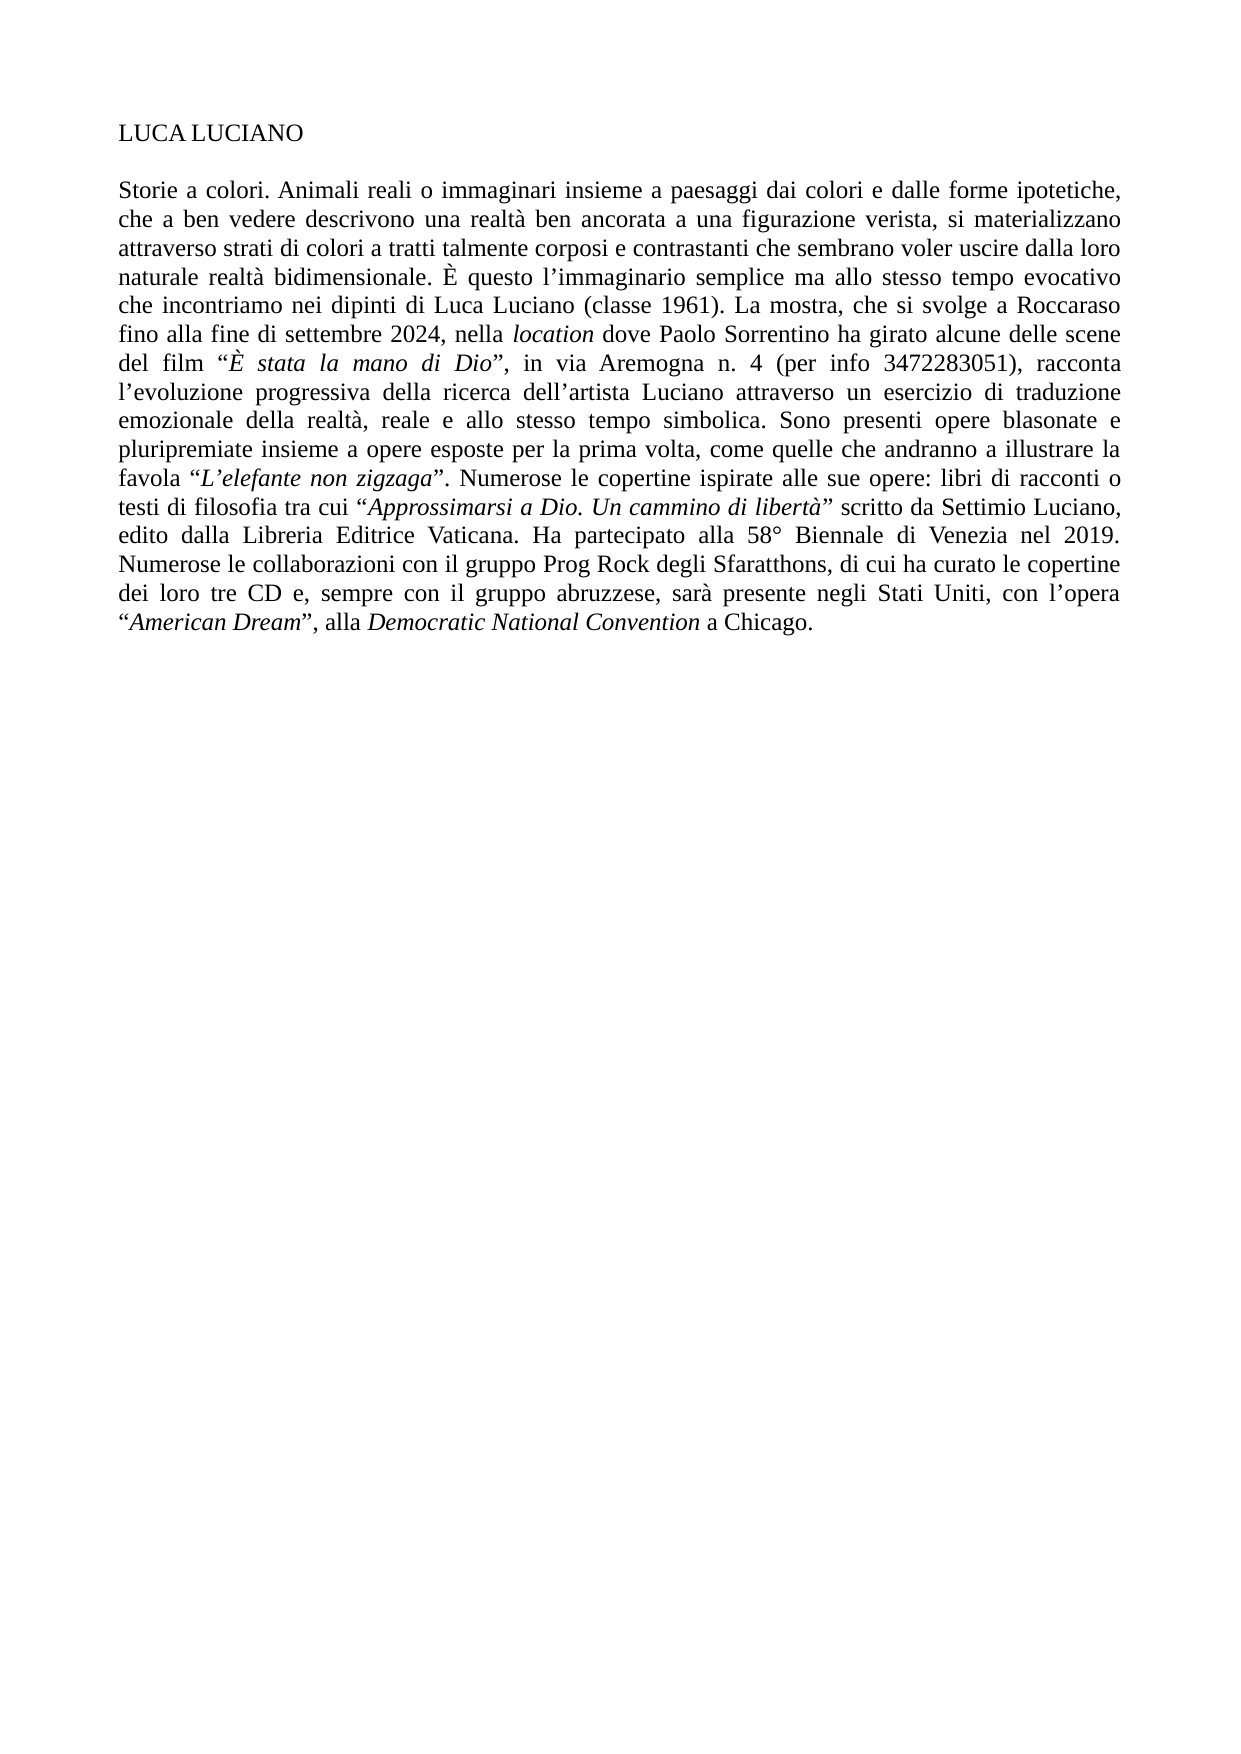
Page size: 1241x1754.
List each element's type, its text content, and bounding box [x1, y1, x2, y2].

text LUCA LUCIANO [118, 118, 1122, 147]
text Storie a colori. Animali reali o immaginari insieme a paesaggi dai colori e dalle forme ipotetiche, che a ben vedere descrivono una realtà ben ancorata a una figurazione verista, si materializzano attraverso strati di colori a tratti talmente corposi e contrastanti che sembrano voler uscire dalla loro naturale realtà bidimensionale. È questo l’immaginario semplice ma allo stesso tempo evocativo che incontriamo nei dipinti di Luca Luciano (classe 1961). La mostra, che si svolge a Roccaraso fino alla fine di settembre 2024, nella location dove Paolo Sorrentino ha girato alcune delle scene del film “È stata la mano di Dio”, in via Aremogna n. 4 (per info 3472283051), racconta l’evoluzione progressiva della ricerca dell’artista Luciano attraverso un esercizio di traduzione emozionale della realtà, reale e allo stesso tempo simbolica. Sono presenti opere blasonate e pluripremiate insieme a opere esposte per la prima volta, come quelle che andranno a illustrare la favola “L’elefante non zigzaga”. Numerose le copertine ispirate alle sue opere: libri di racconti o testi di filosofia tra cui “Approssimarsi a Dio. Un cammino di libertà” scritto da Settimio Luciano, edito dalla Libreria Editrice Vaticana. Ha partecipato alla 58° Biennale di Venezia nel 2019. Numerose le collaborazioni con il gruppo Prog Rock degli Sfaratthons, di cui ha curato le copertine dei loro tre CD e, sempre con il gruppo abruzzese, sarà presente negli Stati Uniti, con l’opera “American Dream”, alla Democratic National Convention a Chicago. [118, 176, 1122, 636]
